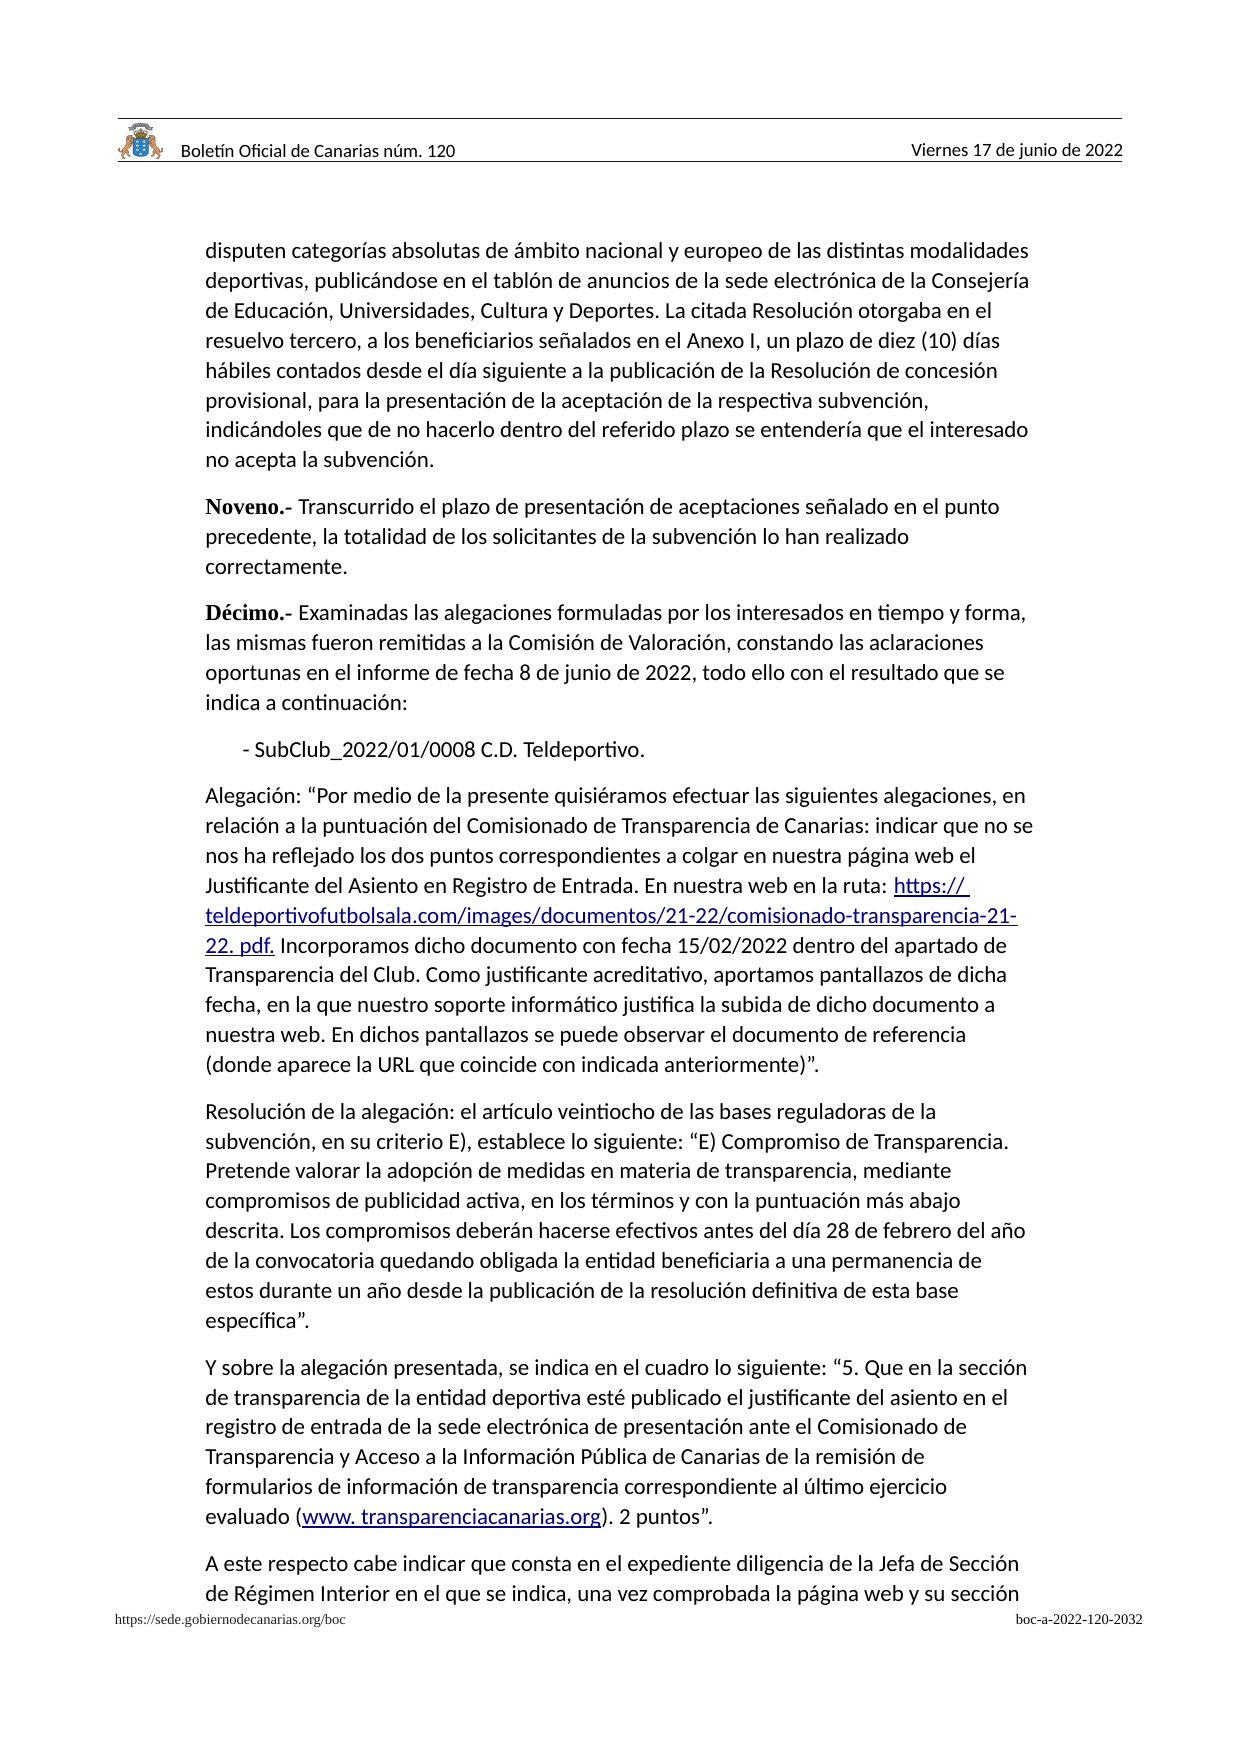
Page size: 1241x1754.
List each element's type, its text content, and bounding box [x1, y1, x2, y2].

text - SubClub_2022/01/0008 C.D. Teldeportivo. [242, 735, 1035, 763]
text A este respecto cabe indicar que consta en el expediente diligencia de la Jefa de Sección de Régimen Interior en el que se indica, una vez comprobada la página web y su sección [205, 1549, 1035, 1607]
text Resolución de la alegación: el artículo veintiocho de las bases reguladoras de la subvención, en su criterio E), establece lo siguiente: “E) Compromiso de Transparencia. Pretende valorar la adopción de medidas en materia de transparencia, mediante compromisos de publicidad activa, en los términos y con la puntuación más abajo descrita. Los compromisos deberán hacerse efectivos antes del día 28 de febrero del año de la convocatoria quedando obligada la entidad beneficiaria a una permanencia de estos durante un año desde la publicación de la resolución definitiva de esta base específica”. [205, 1097, 1035, 1334]
text disputen categorías absolutas de ámbito nacional y europeo de las distintas modalidades deportivas, publicándose en el tablón de anuncios de la sede electrónica de la Consejería de Educación, Universidades, Cultura y Deportes. La citada Resolución otorgaba en el resuelvo tercero, a los beneficiarios señalados en el Anexo I, un plazo de diez (10) días hábiles contados desde el día siguiente a la publicación de la Resolución de concesión provisional, para la presentación de la aceptación de la respectiva subvención, indicándoles que de no hacerlo dentro del referido plazo se entendería que el interesado no acepta la subvención. [205, 236, 1035, 473]
text Noveno.- Transcurrido el plazo de presentación de aceptaciones señalado en el punto precedente, la totalidad de los solicitantes de la subvención lo han realizado correctamente. [205, 492, 1035, 580]
text Y sobre la alegación presentada, se indica en el cuadro lo siguiente: “5. Que en la sección de transparencia de la entidad deportiva esté publicado el justificante del asiento en el registro de entrada de la sede electrónica de presentación ante el Comisionado de Transparencia y Acceso a la Información Pública de Canarias de la remisión de formularios de información de transparencia correspondiente al último ejercicio evaluado (www. transparenciacanarias.org). 2 puntos”. [205, 1353, 1035, 1530]
text Alegación: “Por medio de la presente quisiéramos efectuar las siguientes alegaciones, en relación a la puntuación del Comisionado de Transparencia de Canarias: indicar que no se nos ha reflejado los dos puntos correspondientes a colgar en nuestra página web el Justificante del Asiento en Registro de Entrada. En nuestra web en la ruta: https:// teldeportivofutbolsala.com/images/documentos/21-22/comisionado-transparencia-21-22. pdf. Incorporamos dicho documento con fecha 15/02/2022 dentro del apartado de Transparencia del Club. Como justificante acreditativo, aportamos pantallazos de dicha fecha, en la que nuestro soporte informático justifica la subida de dicho documento a nuestra web. En dichos pantallazos se puede observar el documento de referencia (donde aparece la URL que coincide con indicada anteriormente)”. [205, 781, 1035, 1078]
text Décimo.- Examinadas las alegaciones formuladas por los interesados en tiempo y forma, las mismas fueron remitidas a la Comisión de Valoración, constando las aclaraciones oportunas en el informe de fecha 8 de junio de 2022, todo ello con el resultado que se indica a continuación: [205, 598, 1035, 716]
